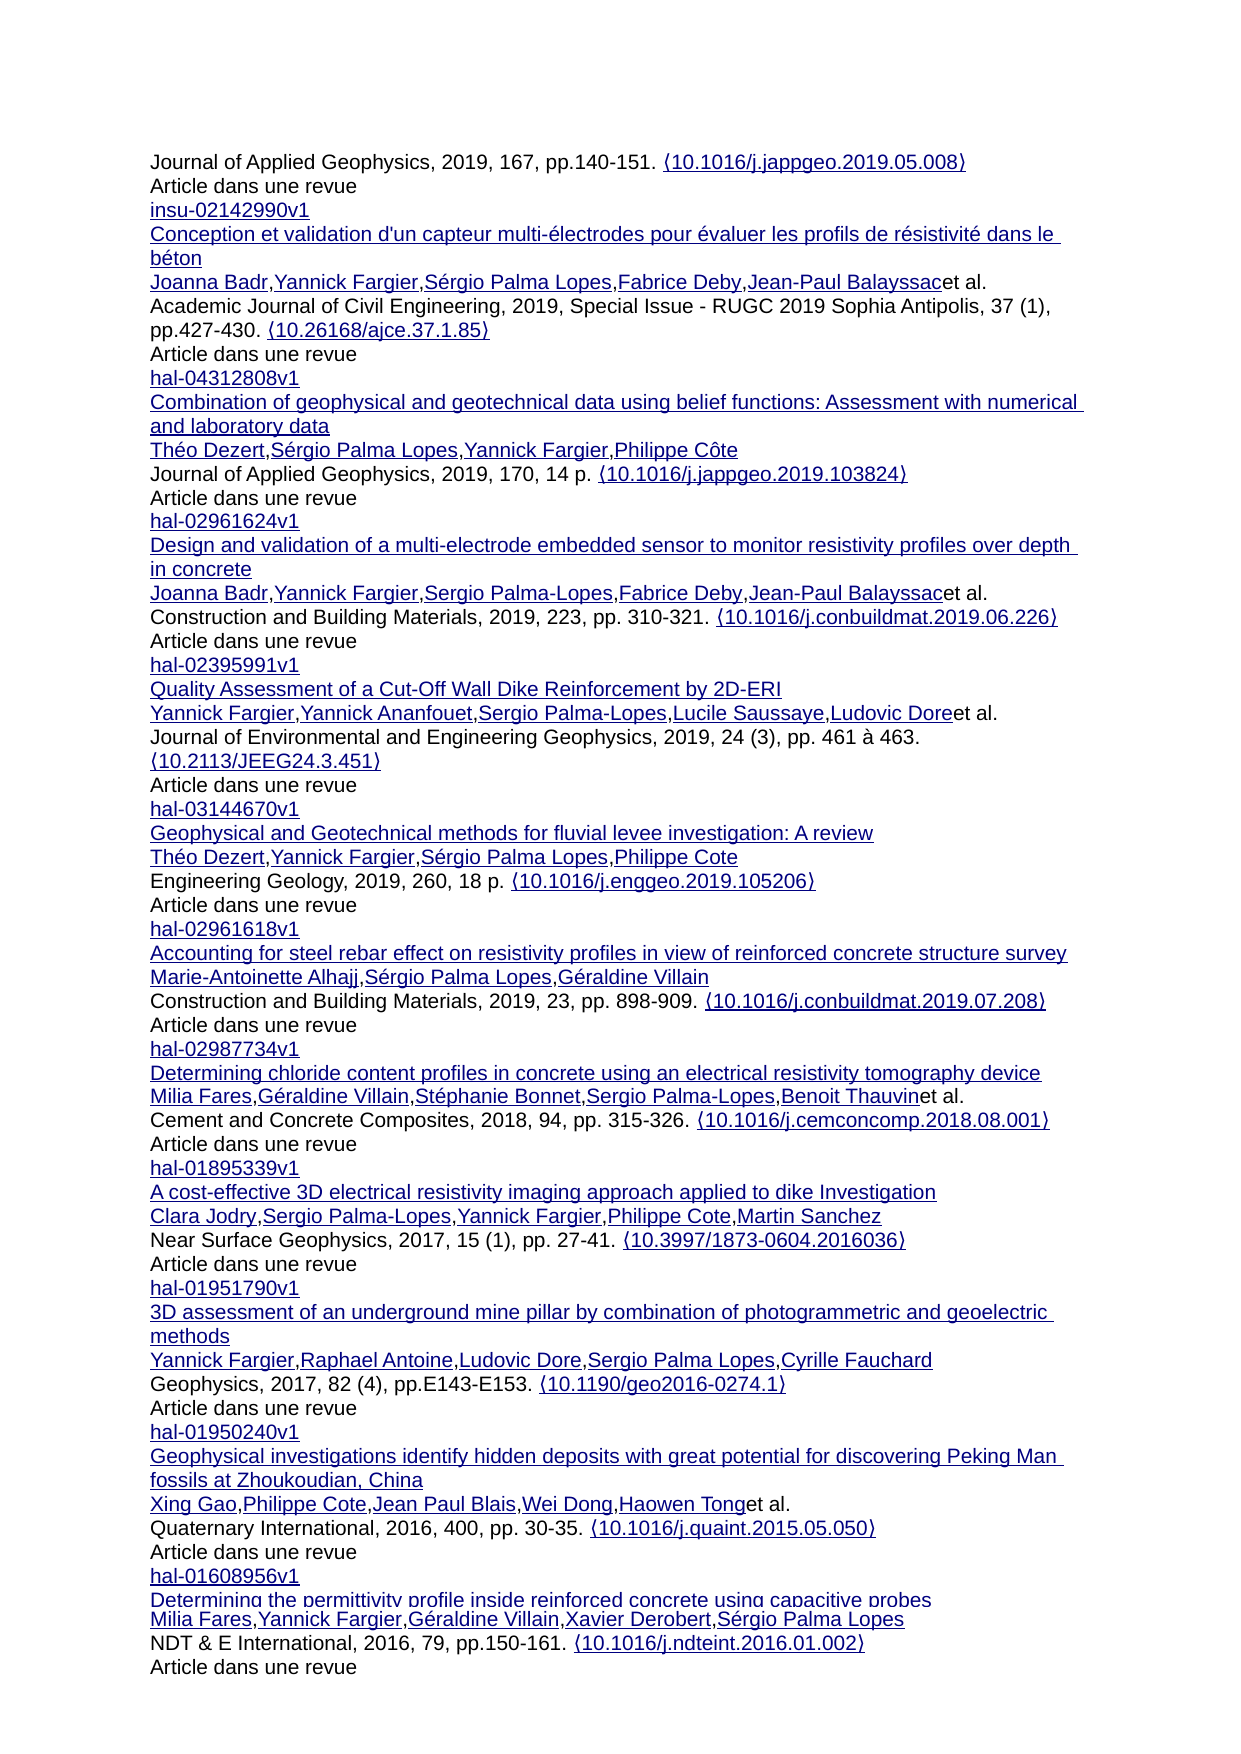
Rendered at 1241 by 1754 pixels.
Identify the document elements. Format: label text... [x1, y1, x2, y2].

table_cell Quality Assessment of a Cut-Off Wall Dike Reinforcement by 2D-ERI Yannick Fargier,Yannick Ananfouet,Sergio Palma-Lopes,Lucile Saussaye,Ludovic Doreet al. Journal of Environmental and Engineering Geophysics, 2019, 24 (3), pp. 461 à 463. ⟨10.2113/JEEG24.3.451⟩ Article dans une revue hal-03144670v1 [150, 677, 1090, 821]
table_cell Combination of geophysical and geotechnical data using belief functions: Assessment with numerical and laboratory data Théo Dezert,Sérgio Palma Lopes,Yannick Fargier,Philippe Côte Journal of Applied Geophysics, 2019, 170, 14 p. ⟨10.1016/j.jappgeo.2019.103824⟩ Article dans une revue hal-02961624v1 [150, 390, 1090, 533]
table_cell Design and validation of a multi-electrode embedded sensor to monitor resistivity profiles over depth in concrete Joanna Badr,Yannick Fargier,Sergio Palma-Lopes,Fabrice Deby,Jean-Paul Balayssacet al. Construction and Building Materials, 2019, 223, pp. 310-321. ⟨10.1016/j.conbuildmat.2019.06.226⟩ Article dans une revue hal-02395991v1 [150, 533, 1090, 677]
table_cell Geophysical and Geotechnical methods for fluvial levee investigation: A review Théo Dezert,Yannick Fargier,Sérgio Palma Lopes,Philippe Cote Engineering Geology, 2019, 260, 18 p. ⟨10.1016/j.enggeo.2019.105206⟩ Article dans une revue hal-02961618v1 [150, 821, 1090, 941]
table_cell 3D assessment of an underground mine pillar by combination of photogrammetric and geoelectric methods Yannick Fargier,Raphael Antoine,Ludovic Dore,Sergio Palma Lopes,Cyrille Fauchard Geophysics, 2017, 82 (4), pp.E143-E153. ⟨10.1190/geo2016-0274.1⟩ Article dans une revue hal-01950240v1 [150, 1300, 1090, 1444]
table_cell Determining the permittivity profile inside reinforced concrete using capacitive probes Milia Fares,Yannick Fargier,Géraldine Villain,Xavier Derobert,Sérgio Palma Lopes NDT & E International, 2016, 79, pp.150-161. ⟨10.1016/j.ndteint.2016.01.002⟩ Article dans une revue [150, 1588, 1090, 1679]
table_cell A cost-effective 3D electrical resistivity imaging approach applied to dike Investigation Clara Jodry,Sergio Palma-Lopes,Yannick Fargier,Philippe Cote,Martin Sanchez Near Surface Geophysics, 2017, 15 (1), pp. 27-41. ⟨10.3997/1873-0604.2016036⟩ Article dans une revue hal-01951790v1 [150, 1180, 1090, 1300]
table_cell Accounting for steel rebar effect on resistivity profiles in view of reinforced concrete structure survey Marie-Antoinette Alhajj,Sérgio Palma Lopes,Géraldine Villain Construction and Building Materials, 2019, 23, pp. 898-909. ⟨10.1016/j.conbuildmat.2019.07.208⟩ Article dans une revue hal-02987734v1 [150, 941, 1090, 1060]
table_cell Journal of Applied Geophysics, 2019, 167, pp.140-151. ⟨10.1016/j.jappgeo.2019.05.008⟩ Article dans une revue insu-02142990v1 [150, 150, 1090, 222]
table_cell Geophysical investigations identify hidden deposits with great potential for discovering Peking Man fossils at Zhoukoudian, China Xing Gao,Philippe Cote,Jean Paul Blais,Wei Dong,Haowen Tonget al. Quaternary International, 2016, 400, pp. 30-35. ⟨10.1016/j.quaint.2015.05.050⟩ Article dans une revue hal-01608956v1 [150, 1444, 1090, 1587]
table_cell Conception et validation d'un capteur multi-électrodes pour évaluer les profils de résistivité dans le béton Joanna Badr,Yannick Fargier,Sérgio Palma Lopes,Fabrice Deby,Jean-Paul Balayssacet al. Academic Journal of Civil Engineering, 2019, Special Issue - RUGC 2019 Sophia Antipolis, 37 (1), pp.427-430. ⟨10.26168/ajce.37.1.85⟩ Article dans une revue hal-04312808v1 [150, 222, 1090, 389]
table_cell Determining chloride content profiles in concrete using an electrical resistivity tomography device Milia Fares,Géraldine Villain,Stéphanie Bonnet,Sergio Palma-Lopes,Benoit Thauvinet al. Cement and Concrete Composites, 2018, 94, pp. 315-326. ⟨10.1016/j.cemconcomp.2018.08.001⟩ Article dans une revue hal-01895339v1 [150, 1060, 1090, 1180]
